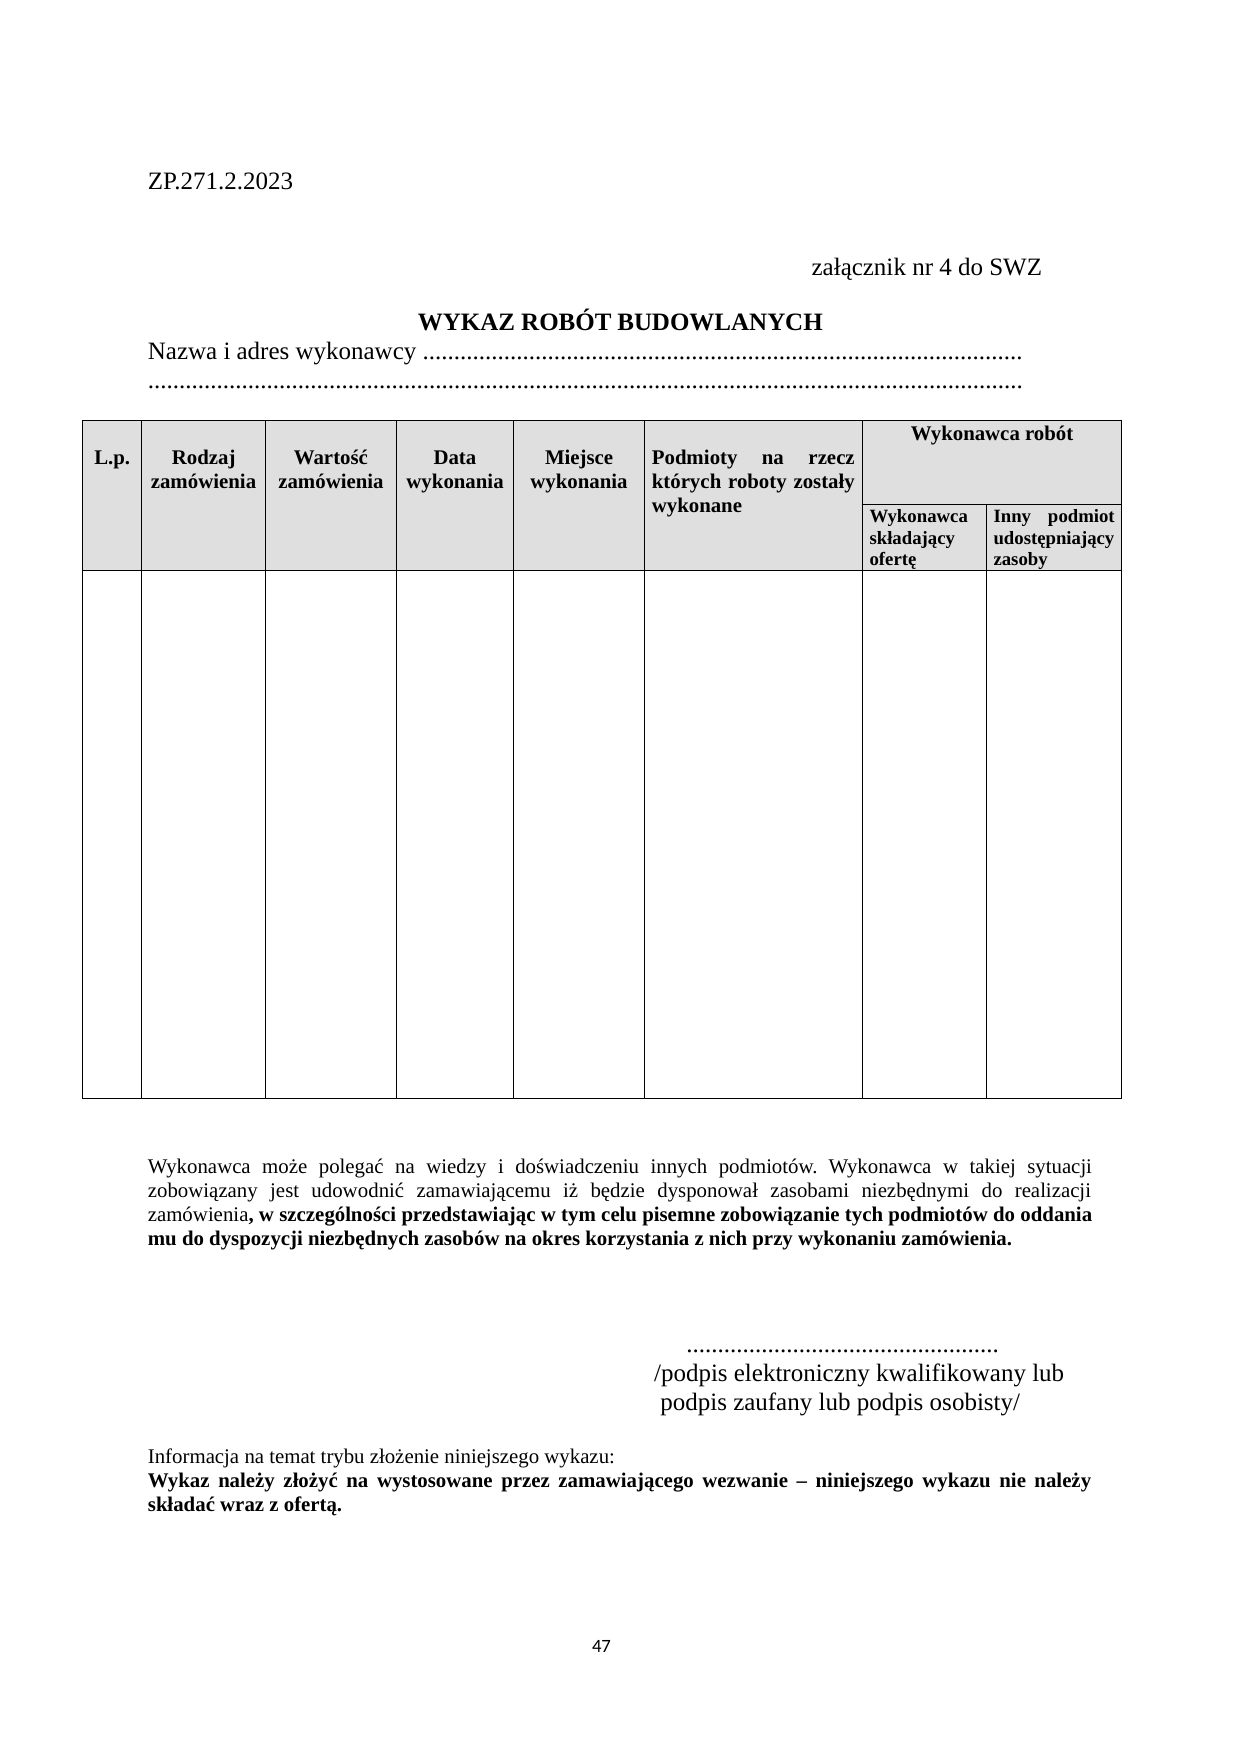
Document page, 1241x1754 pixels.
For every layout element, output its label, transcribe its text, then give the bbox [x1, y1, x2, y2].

text ............................................................................................................................................ [148, 365, 1093, 394]
table_header Podmioty na rzecz których roboty zostały wykonane [645, 421, 862, 570]
text Wykonawca może polegać na wiedzy i doświadczeniu innych podmiotów. Wykonawca w takiej sytuacji zobowiązany jest udowodnić zamawiającemu iż będzie dysponował zasobami niezbędnymi do realizacji zamówienia, w szczególności przedstawiając w tym celu pisemne zobowiązanie tych podmiotów do oddania mu do dyspozycji niezbędnych zasobów na okres korzystania z nich przy wykonaniu zamówienia. [148, 1154, 1093, 1250]
text Informacja na temat trybu złożenie niniejszego wykazu: [148, 1444, 1093, 1468]
table_cell Inny podmiot udostępniający zasoby [987, 505, 1121, 570]
text /podpis elektroniczny kwalifikowany lub [148, 1358, 1093, 1387]
text Nazwa i adres wykonawcy ................................................................................................ [148, 336, 1093, 365]
table_cell [645, 571, 862, 1098]
table_header L.p. [83, 421, 141, 570]
table_cell [142, 571, 265, 1098]
text ZP.271.2.2023 [148, 166, 1093, 195]
text podpis zaufany lub podpis osobisty/ [148, 1387, 1093, 1416]
table_header Wartość zamówienia [266, 421, 396, 570]
table_header Wykonawca robót [863, 421, 1121, 504]
table_cell [514, 571, 644, 1098]
text Wykaz należy złożyć na wystosowane przez zamawiającego wezwanie – niniejszego wykazu nie należy składać wraz z ofertą. [148, 1468, 1093, 1516]
text .................................................. [148, 1329, 1093, 1358]
table_cell Wykonawca składający ofertę [863, 505, 986, 570]
text załącznik nr 4 do SWZ [811, 252, 1093, 281]
table_header Data wykonania [397, 421, 513, 570]
table_cell [863, 571, 986, 1098]
table_cell [266, 571, 396, 1098]
text WYKAZ ROBÓT BUDOWLANYCH [148, 307, 1093, 336]
table_header Rodzaj zamówienia [142, 421, 265, 570]
table_cell [987, 571, 1121, 1098]
table_cell [83, 571, 141, 1098]
table_cell [397, 571, 513, 1098]
table_header Miejsce wykonania [514, 421, 644, 570]
